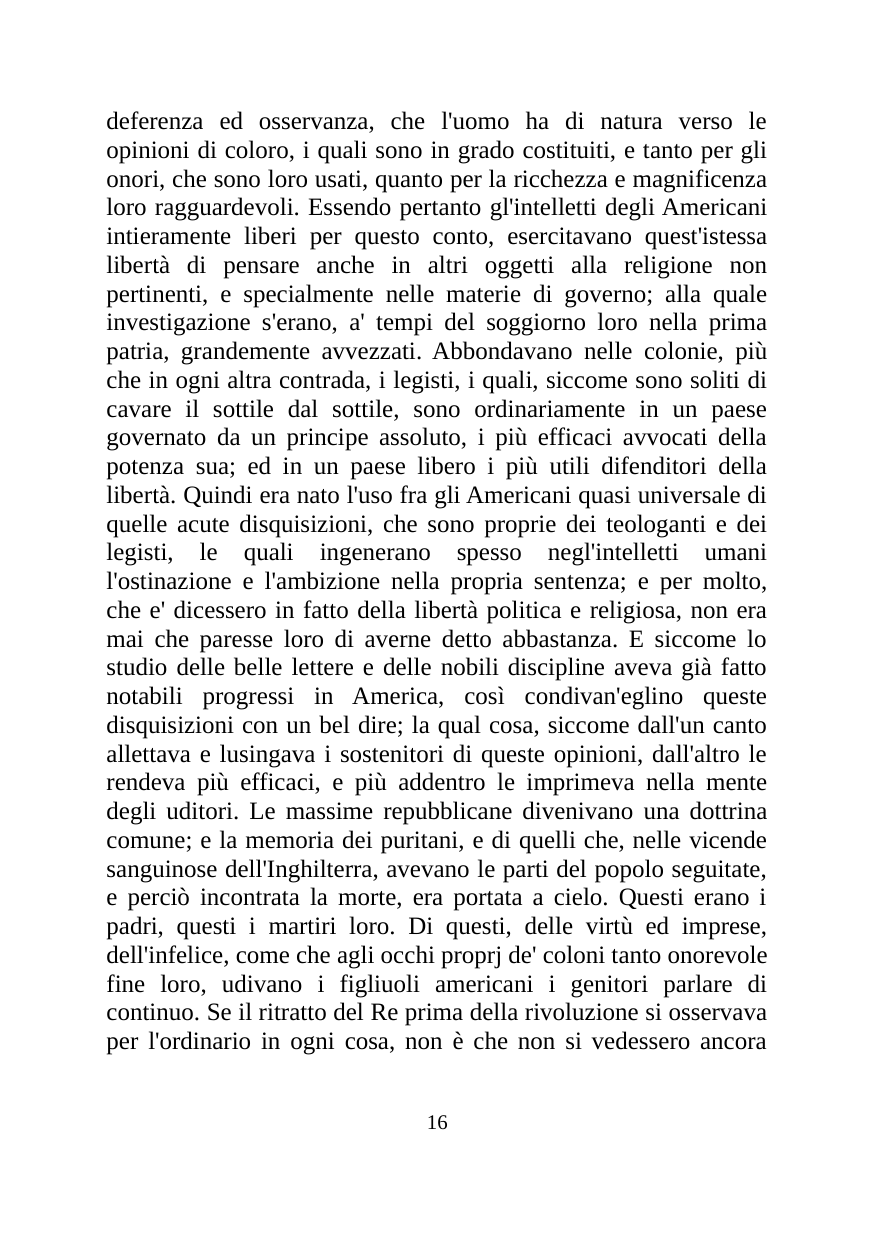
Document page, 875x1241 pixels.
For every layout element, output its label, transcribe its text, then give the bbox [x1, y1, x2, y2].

text deferenza ed osservanza, che l'uomo ha di natura verso le opinioni di coloro, i quali sono in grado costituiti, e tanto per gli onori, che sono loro usati, quanto per la ricchezza e magnificenza loro ragguardevoli. Essendo pertanto gl'intelletti degli Americani intieramente liberi per questo conto, esercitavano quest'istessa libertà di pensare anche in altri oggetti alla religione non pertinenti, e specialmente nelle materie di governo; alla quale investigazione s'erano, a' tempi del soggiorno loro nella prima patria, grandemente avvezzati. Abbondavano nelle colonie, più che in ogni altra contrada, i legisti, i quali, siccome sono soliti di cavare il sottile dal sottile, sono ordinariamente in un paese governato da un principe assoluto, i più efficaci avvocati della potenza sua; ed in un paese libero i più utili difenditori della libertà. Quindi era nato l'uso fra gli Americani quasi universale di quelle acute disquisizioni, che sono proprie dei teologanti e dei legisti, le quali ingenerano spesso negl'intelletti umani l'ostinazione e l'ambizione nella propria sentenza; e per molto, che e' dicessero in fatto della libertà politica e religiosa, non era mai che paresse loro di averne detto abbastanza. E siccome lo studio delle belle lettere e delle nobili discipline aveva già fatto notabili progressi in America, così condivan'eglino queste disquisizioni con un bel dire; la qual cosa, siccome dall'un canto allettava e lusingava i sostenitori di queste opinioni, dall'altro le rendeva più efficaci, e più addentro le imprimeva nella mente degli uditori. Le massime repubblicane divenivano una dottrina comune; e la memoria dei puritani, e di quelli che, nelle vicende sanguinose dell'Inghilterra, avevano le parti del popolo seguitate, e perciò incontrata la morte, era portata a cielo. Questi erano i padri, questi i martiri loro. Di questi, delle virtù ed imprese, dell'infelice, come che agli occhi proprj de' coloni tanto onorevole fine loro, udivano i figliuoli americani i genitori parlare di continuo. Se il ritratto del Re prima della rivoluzione si osservava per l'ordinario in ogni cosa, non è che non si vedessero ancora [106, 106, 768, 1055]
